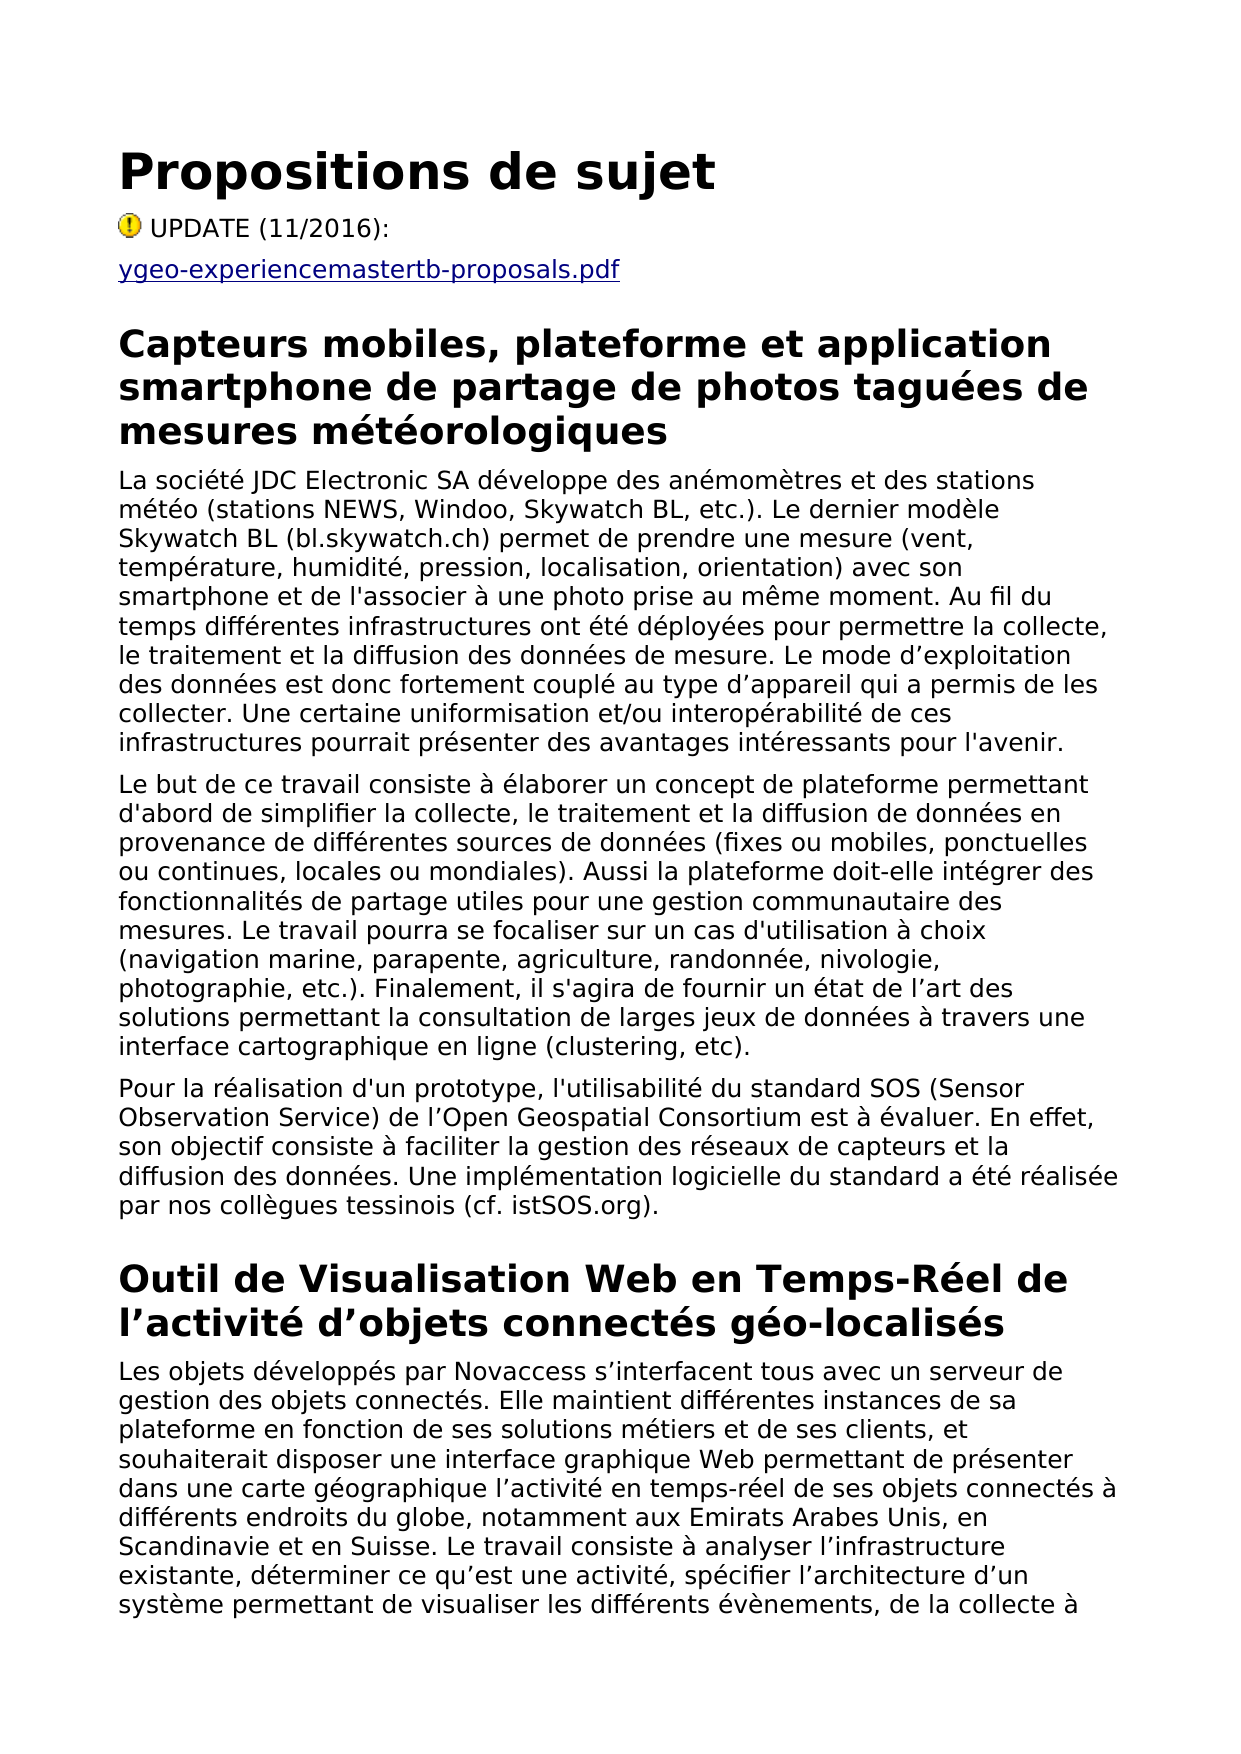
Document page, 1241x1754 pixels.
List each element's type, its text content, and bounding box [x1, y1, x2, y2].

picture [118, 213, 142, 238]
text ygeo-experiencemastertb-proposals.pdf [118, 256, 1122, 285]
subtitle Outil de Visualisation Web en Temps-Réel de l’activité d’objets connectés géo-localisés [118, 1257, 1122, 1345]
text Les objets développés par Novaccess s’interfacent tous avec un serveur de gestion des objets connectés. Elle maintient différentes instances de sa plateforme en fonction de ses solutions métiers et de ses clients, et souhaiterait disposer une interface graphique Web permettant de présenter dans une carte géographique l’activité en temps-réel de ses objets connectés à différents endroits du globe, notamment aux Emirats Arabes Unis, en Scandinavie et en Suisse. Le travail consiste à analyser l’infrastructure existante, déterminer ce qu’est une activité, spécifier l’architecture d’un système permettant de visualiser les différents évènements, de la collecte à [118, 1357, 1122, 1620]
text Pour la réalisation d'un prototype, l'utilisabilité du standard SOS (Sensor Observation Service) de l’Open Geospatial Consortium est à évaluer. En effet, son objectif consiste à faciliter la gestion des réseaux de capteurs et la diffusion des données. Une implémentation logicielle du standard a été réalisée par nos collègues tessinois (cf. istSOS.org). [118, 1074, 1122, 1220]
text Le but de ce travail consiste à élaborer un concept de plateforme permettant d'abord de simplifier la collecte, le traitement et la diffusion de données en provenance de différentes sources de données (fixes ou mobiles, ponctuelles ou continues, locales ou mondiales). Aussi la plateforme doit-elle intégrer des fonctionnalités de partage utiles pour une gestion communautaire des mesures. Le travail pourra se focaliser sur un cas d'utilisation à choix (navigation marine, parapente, agriculture, randonnée, nivologie, photographie, etc.). Finalement, il s'agira de fournir un état de l’art des solutions permettant la consultation de larges jeux de données à travers une interface cartographique en ligne (clustering, etc). [118, 770, 1122, 1062]
text UPDATE (11/2016): [118, 214, 1122, 243]
text La société JDC Electronic SA développe des anémomètres et des stations météo (stations NEWS, Windoo, Skywatch BL, etc.). Le dernier modèle Skywatch BL (bl.skywatch.ch) permet de prendre une mesure (vent, température, humidité, pression, localisation, orientation) avec son smartphone et de l'associer à une photo prise au même moment. Au fil du temps différentes infrastructures ont été déployées pour permettre la collecte, le traitement et la diffusion des données de mesure. Le mode d’exploitation des données est donc fortement couplé au type d’appareil qui a permis de les collecter. Une certaine uniformisation et/ou interopérabilité de ces infrastructures pourrait présenter des avantages intéressants pour l'avenir. [118, 466, 1122, 757]
subtitle Propositions de sujet [118, 143, 1122, 201]
subtitle Capteurs mobiles, plateforme et application smartphone de partage de photos taguées de mesures météorologiques [118, 322, 1122, 453]
